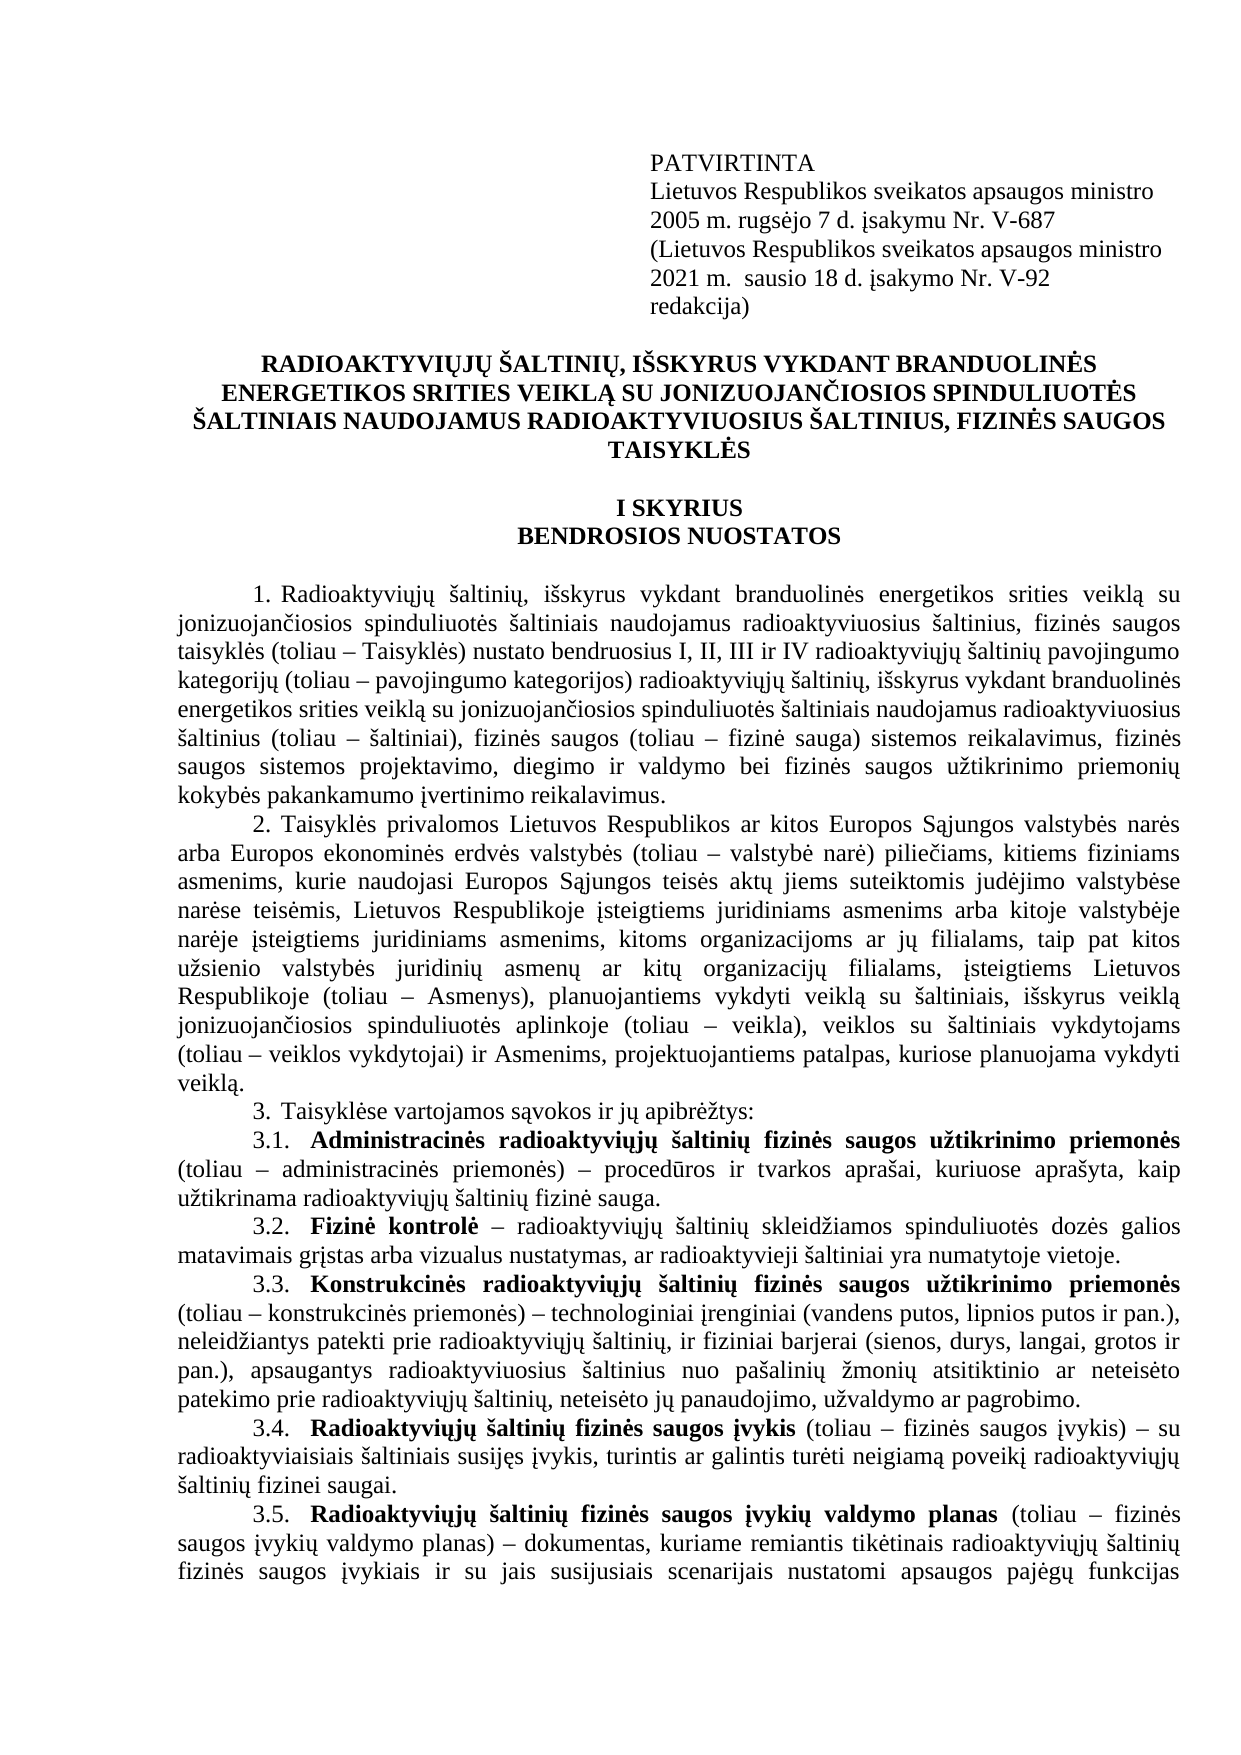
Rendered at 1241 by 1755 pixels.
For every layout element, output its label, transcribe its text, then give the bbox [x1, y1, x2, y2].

text 3.2. Fizinė kontrolė – radioaktyviųjų šaltinių skleidžiamos spinduliuotės dozės galios matavimais grįstas arba vizualus nustatymas, ar radioaktyvieji šaltiniai yra numatytoje vietoje. [177, 1211, 1181, 1269]
text (Lietuvos Respublikos sveikatos apsaugos ministro [650, 234, 1181, 263]
text 3.4. Radioaktyviųjų šaltinių fizinės saugos įvykis (toliau – fizinės saugos įvykis) – su radioaktyviaisiais šaltiniais susijęs įvykis, turintis ar galintis turėti neigiamą poveikį radioaktyviųjų šaltinių fizinei saugai. [177, 1413, 1181, 1499]
text 3. Taisyklėse vartojamos sąvokos ir jų apibrėžtys: [177, 1096, 1181, 1125]
text 1. Radioaktyviųjų šaltinių, išskyrus vykdant branduolinės energetikos srities veiklą su jonizuojančiosios spinduliuotės šaltiniais naudojamus radioaktyviuosius šaltinius, fizinės saugos taisyklės (toliau – Taisyklės) nustato bendruosius I, II, III ir IV radioaktyviųjų šaltinių pavojingumo kategorijų (toliau – pavojingumo kategorijos) radioaktyviųjų šaltinių, išskyrus vykdant branduolinės energetikos srities veiklą su jonizuojančiosios spinduliuotės šaltiniais naudojamus radioaktyviuosius šaltinius (toliau – šaltiniai), fizinės saugos (toliau – fizinė sauga) sistemos reikalavimus, fizinės saugos sistemos projektavimo, diegimo ir valdymo bei fizinės saugos užtikrinimo priemonių kokybės pakankamumo įvertinimo reikalavimus. [177, 579, 1181, 809]
text redakcija) [650, 291, 1181, 320]
text 2. Taisyklės privalomos Lietuvos Respublikos ar kitos Europos Sąjungos valstybės narės arba Europos ekonominės erdvės valstybės (toliau – valstybė narė) piliečiams, kitiems fiziniams asmenims, kurie naudojasi Europos Sąjungos teisės aktų jiems suteiktomis judėjimo valstybėse narėse teisėmis, Lietuvos Respublikoje įsteigtiems juridiniams asmenims arba kitoje valstybėje narėje įsteigtiems juridiniams asmenims, kitoms organizacijoms ar jų filialams, taip pat kitos užsienio valstybės juridinių asmenų ar kitų organizacijų filialams, įsteigtiems Lietuvos Respublikoje (toliau – Asmenys), planuojantiems vykdyti veiklą su šaltiniais, išskyrus veiklą jonizuojančiosios spinduliuotės aplinkoje (toliau – veikla), veiklos su šaltiniais vykdytojams (toliau – veiklos vykdytojai) ir Asmenims, projektuojantiems patalpas, kuriose planuojama vykdyti veiklą. [177, 809, 1181, 1096]
text 3.3. Konstrukcinės radioaktyviųjų šaltinių fizinės saugos užtikrinimo priemonės (toliau – konstrukcinės priemonės) – technologiniai įrenginiai (vandens putos, lipnios putos ir pan.), neleidžiantys patekti prie radioaktyviųjų šaltinių, ir fiziniai barjerai (sienos, durys, langai, grotos ir pan.), apsaugantys radioaktyviuosius šaltinius nuo pašalinių žmonių atsitiktinio ar neteisėto patekimo prie radioaktyviųjų šaltinių, neteisėto jų panaudojimo, užvaldymo ar pagrobimo. [177, 1269, 1181, 1413]
text 2005 m. rugsėjo 7 d. įsakymu Nr. V-687 [650, 205, 1181, 234]
text RADIOAKTYVIŲJŲ ŠALTINIŲ, IŠSKYRUS VYKDANT BRANDUOLINĖS ENERGETIKOS SRITIES VEIKLĄ SU JONIZUOJANČIOSIOS SPINDULIUOTĖS ŠALTINIAIS NAUDOJAMUS RADIOAKTYVIUOSIUS ŠALTINIUS, FIZINĖS SAUGOS TAISYKLĖS [177, 349, 1181, 464]
text 3.1. Administracinės radioaktyviųjų šaltinių fizinės saugos užtikrinimo priemonės (toliau – administracinės priemonės) – procedūros ir tvarkos aprašai, kuriuose aprašyta, kaip užtikrinama radioaktyviųjų šaltinių fizinė sauga. [177, 1125, 1181, 1211]
text PATVIRTINTA [650, 148, 1181, 176]
text Lietuvos Respublikos sveikatos apsaugos ministro [650, 176, 1181, 205]
text I SKYRIUS [177, 493, 1181, 521]
text 3.5. Radioaktyviųjų šaltinių fizinės saugos įvykių valdymo planas (toliau – fizinės saugos įvykių valdymo planas) – dokumentas, kuriame remiantis tikėtinais radioaktyviųjų šaltinių fizinės saugos įvykiais ir su jais susijusiais scenarijais nustatomi apsaugos pajėgų funkcijas [177, 1499, 1181, 1585]
text BENDROSIOS NUOSTATOS [177, 521, 1181, 550]
text 2021 m. sausio 18 d. įsakymo Nr. V-92 [650, 263, 1181, 291]
